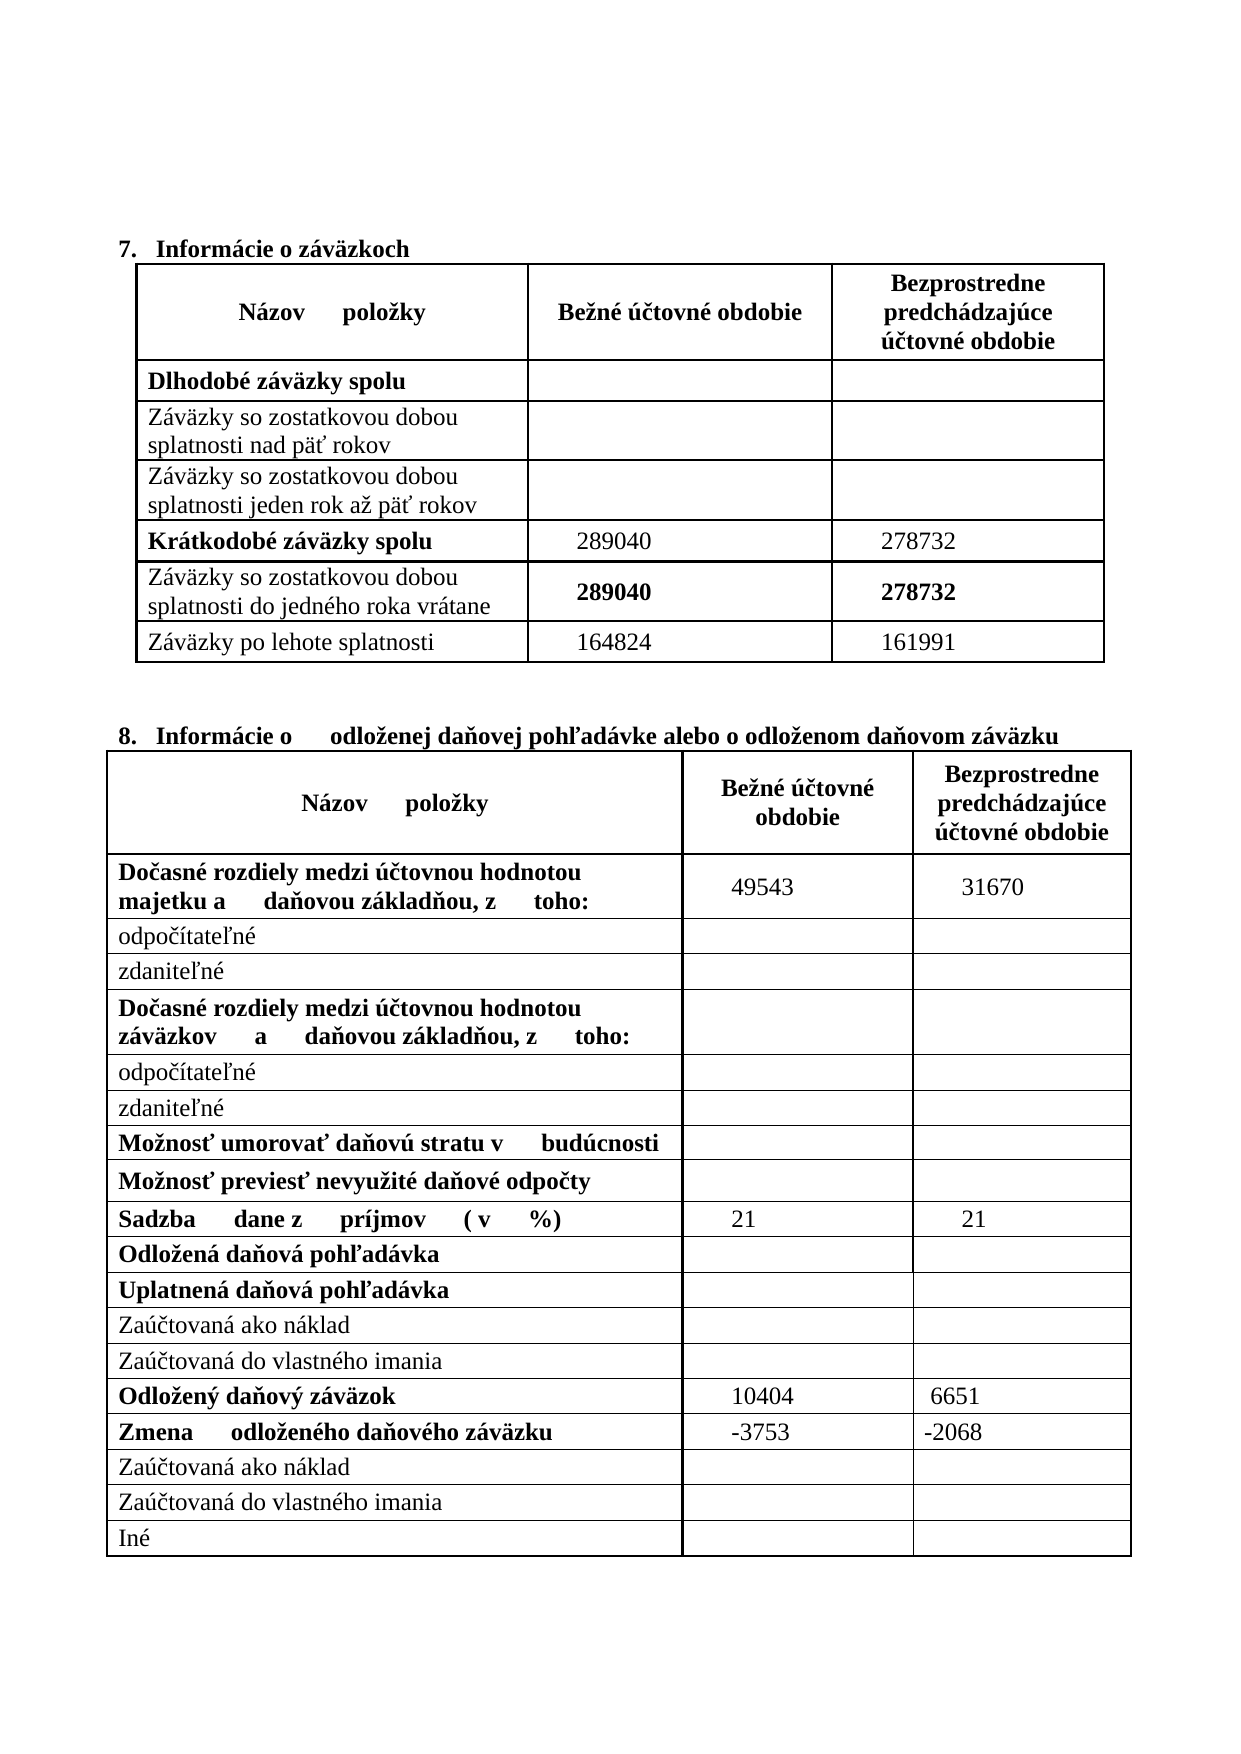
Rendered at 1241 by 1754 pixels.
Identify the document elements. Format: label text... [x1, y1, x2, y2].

table_cell 161991 [833, 622, 1103, 661]
table_cell [914, 1160, 1130, 1201]
table_header Názov položky [108, 752, 681, 853]
table_cell [914, 1273, 1130, 1307]
table_cell [684, 954, 912, 988]
table_header Bezprostredne predchádzajúce účtovné obdobie [914, 752, 1130, 853]
table_cell zdaniteľné [108, 1091, 681, 1125]
table_cell [914, 1091, 1130, 1125]
table_cell Záväzky so zostatkovou dobou splatnosti do jedného roka vrátane [138, 563, 527, 620]
table_cell [914, 1126, 1130, 1159]
table_cell [914, 1450, 1130, 1484]
table_cell [684, 1308, 913, 1342]
table_cell Dočasné rozdiely medzi účtovnou hodnotou záväzkov a daňovou základňou, z toho: [108, 990, 681, 1054]
table_cell 21 [914, 1202, 1130, 1236]
table_header Názov položky [138, 265, 527, 358]
table_cell [684, 1237, 912, 1272]
table_cell -3753 [684, 1414, 913, 1449]
table_cell 278732 [833, 563, 1103, 620]
table_cell zdaniteľné [108, 954, 681, 988]
table_cell Sadzba dane z príjmov ( v %) [108, 1202, 681, 1236]
table_header Bezprostredne predchádzajúce účtovné obdobie [833, 265, 1103, 358]
table_cell Zaúčtovaná do vlastného imania [108, 1344, 681, 1378]
table_cell odpočítateľné [108, 1055, 681, 1089]
table_cell [684, 1055, 912, 1089]
table_cell Zmena odloženého daňového záväzku [108, 1414, 681, 1449]
table_cell [914, 1344, 1130, 1378]
table_cell [914, 1485, 1130, 1519]
table_cell [914, 1237, 1130, 1272]
table_cell odpočítateľné [108, 919, 681, 953]
table_cell Záväzky po lehote splatnosti [138, 622, 527, 661]
title Informácie o záväzkoch [118, 234, 1122, 263]
table_cell Záväzky so zostatkovou dobou splatnosti nad päť rokov [138, 402, 527, 459]
table_cell [684, 1273, 913, 1307]
table_cell 164824 [529, 622, 831, 661]
table_header Bežné účtovné obdobie [684, 752, 912, 853]
table_cell [684, 1126, 912, 1159]
table_cell Iné [108, 1521, 681, 1555]
table_cell Zaúčtovaná ako náklad [108, 1308, 681, 1342]
table_cell 21 [684, 1202, 912, 1236]
table_cell [684, 1344, 913, 1378]
table_cell [529, 361, 831, 400]
table_cell Záväzky so zostatkovou dobou splatnosti jeden rok až päť rokov [138, 461, 527, 519]
table_header Bežné účtovné obdobie [529, 265, 831, 358]
table_cell 49543 [684, 855, 912, 918]
table_cell Krátkodobé záväzky spolu [138, 521, 527, 560]
table_cell [684, 1485, 913, 1519]
table_cell 31670 [914, 855, 1130, 918]
table_cell [529, 402, 831, 459]
table_cell Možnosť umorovať daňovú stratu v budúcnosti [108, 1126, 681, 1159]
table_cell [684, 1450, 913, 1484]
table_cell [529, 461, 831, 519]
table_cell 10404 [684, 1379, 913, 1413]
table_cell [833, 461, 1103, 519]
table_cell Zaúčtovaná do vlastného imania [108, 1485, 681, 1519]
table_cell Zaúčtovaná ako náklad [108, 1450, 681, 1484]
table_cell [684, 1521, 913, 1555]
table_cell [914, 1308, 1130, 1342]
title Informácie o odloženej daňovej pohľadávke alebo o odloženom daňovom záväzku [118, 721, 1122, 749]
table_cell [684, 1160, 912, 1201]
table_cell [684, 1091, 912, 1125]
table_cell [914, 919, 1130, 953]
table_cell Odložený daňový záväzok [108, 1379, 681, 1413]
table_cell [914, 990, 1130, 1054]
table_cell [914, 1521, 1130, 1555]
table_cell [684, 990, 912, 1054]
table_cell [833, 361, 1103, 400]
table_cell 278732 [833, 521, 1103, 560]
table_cell Možnosť previesť nevyužité daňové odpočty [108, 1160, 681, 1201]
table_cell Dlhodobé záväzky spolu [138, 361, 527, 400]
table_cell Uplatnená daňová pohľadávka [108, 1273, 681, 1307]
table_cell Dočasné rozdiely medzi účtovnou hodnotou majetku a daňovou základňou, z toho: [108, 855, 681, 918]
table_cell [833, 402, 1103, 459]
table_cell 289040 [529, 521, 831, 560]
table_cell 289040 [529, 563, 831, 620]
table_cell [914, 1055, 1130, 1089]
table_cell [914, 954, 1130, 988]
table_cell [684, 919, 912, 953]
table_cell Odložená daňová pohľadávka [108, 1237, 681, 1272]
table_cell 6651 [914, 1379, 1130, 1413]
table_cell -2068 [914, 1414, 1130, 1449]
